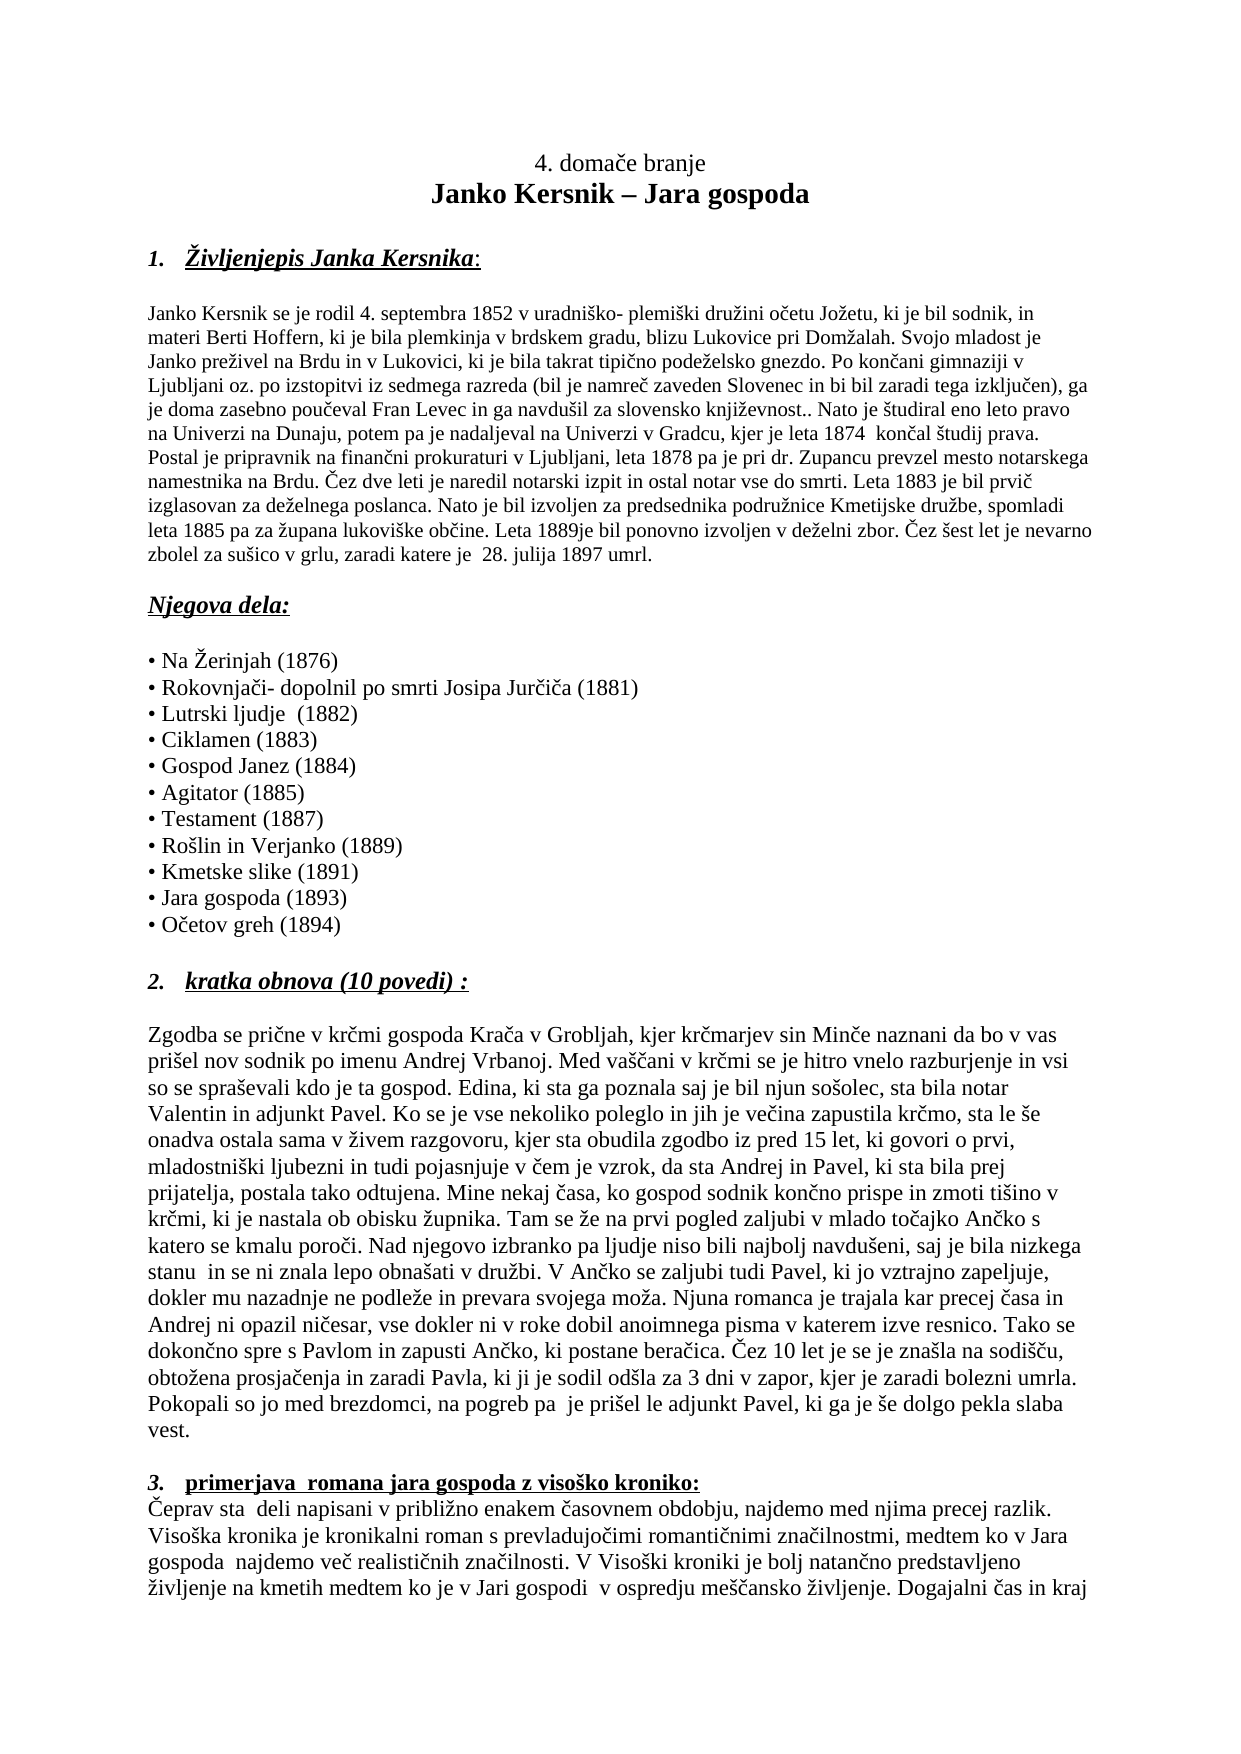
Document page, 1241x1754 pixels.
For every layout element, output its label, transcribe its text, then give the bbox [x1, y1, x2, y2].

text Janko Kersnik se je rodil 4. septembra 1852 v uradniško- plemiški družini očetu Jožetu, ki je bil sodnik, in materi Berti Hoffern, ki je bila plemkinja v brdskem gradu, blizu Lukovice pri Domžalah. Svojo mladost je Janko preživel na Brdu in v Lukovici, ki je bila takrat tipično podeželsko gnezdo. Po končani gimnaziji v Ljubljani oz. po izstopitvi iz sedmega razreda (bil je namreč zaveden Slovenec in bi bil zaradi tega izključen), ga je doma zasebno poučeval Fran Levec in ga navdušil za slovensko književnost.. Nato je študiral eno leto pravo na Univerzi na Dunaju, potem pa je nadaljeval na Univerzi v Gradcu, kjer je leta 1874 končal študij prava. Postal je pripravnik na finančni prokuraturi v Ljubljani, leta 1878 pa je pri dr. Zupancu prevzel mesto notarskega namestnika na Brdu. Čez dve leti je naredil notarski izpit in ostal notar vse do smrti. Leta 1883 je bil prvič izglasovan za deželnega poslanca. Nato je bil izvoljen za predsednika podružnice Kmetijske družbe, spomladi leta 1885 pa za župana lukoviške občine. Leta 1889je bil ponovno izvoljen v deželni zbor. Čez šest let je nevarno zbolel za sušico v grlu, zaradi katere je 28. julija 1897 umrl. [148, 301, 1093, 566]
text • Rokovnjači- dopolnil po smrti Josipa Jurčiča (1881) [148, 673, 1093, 700]
text Zgodba se prične v krčmi gospoda Krača v Grobljah, kjer krčmarjev sin Minče naznani da bo v vas prišel nov sodnik po imenu Andrej Vrbanoj. Med vaščani v krčmi se je hitro vnelo razburjenje in vsi so se spraševali kdo je ta gospod. Edina, ki sta ga poznala saj je bil njun sošolec, sta bila notar Valentin in adjunkt Pavel. Ko se je vse nekoliko poleglo in jih je večina zapustila krčmo, sta le še onadva ostala sama v živem razgovoru, kjer sta obudila zgodbo iz pred 15 let, ki govori o prvi, mladostniški ljubezni in tudi pojasnjuje v čem je vzrok, da sta Andrej in Pavel, ki sta bila prej prijatelja, postala tako odtujena. Mine nekaj časa, ko gospod sodnik končno prispe in zmoti tišino v krčmi, ki je nastala ob obisku župnika. Tam se že na prvi pogled zaljubi v mlado točajko Ančko s katero se kmalu poroči. Nad njegovo izbranko pa ljudje niso bili najbolj navdušeni, saj je bila nizkega stanu in se ni znala lepo obnašati v družbi. V Ančko se zaljubi tudi Pavel, ki jo vztrajno zapeljuje, dokler mu nazadnje ne podleže in prevara svojega moža. Njuna romanca je trajala kar precej časa in Andrej ni opazil ničesar, vse dokler ni v roke dobil anoimnega pisma v katerem izve resnico. Tako se dokončno spre s Pavlom in zapusti Ančko, ki postane beračica. Čez 10 let je se je znašla na sodišču, obtožena prosjačenja in zaradi Pavla, ki ji je sodil odšla za 3 dni v zapor, kjer je zaradi bolezni umrla. Pokopali so jo med brezdomci, na pogreb pa je prišel le adjunkt Pavel, ki ga je še dolgo pekla slaba vest. [148, 1021, 1093, 1443]
list primerjava romana jara gospoda z visoško kroniko: [148, 1469, 1093, 1495]
text • Testament (1887) [148, 805, 1093, 832]
text • Na Žerinjah (1876) [148, 647, 1093, 673]
text 4. domače branje [148, 148, 1093, 176]
text • Rošlin in Verjanko (1889) [148, 832, 1093, 858]
text • Gospod Janez (1884) [148, 753, 1093, 779]
text • Lutrski ljudje (1882) [148, 700, 1093, 726]
list Življenjepis Janka Kersnika: [148, 243, 1093, 272]
text • Jara gospoda (1893) [148, 884, 1093, 911]
text Njegova dela: [148, 590, 1093, 618]
text • Očetov greh (1894) [148, 911, 1093, 937]
list kratka obnova (10 povedi) : [148, 966, 1093, 994]
text Janko Kersnik – Jara gospoda [148, 176, 1093, 210]
text • Kmetske slike (1891) [148, 858, 1093, 884]
text Čeprav sta deli napisani v približno enakem časovnem obdobju, najdemo med njima precej razlik. Visoška kronika je kronikalni roman s prevladujočimi romantičnimi značilnostmi, medtem ko v Jara gospoda najdemo več realističnih značilnosti. V Visoški kroniki je bolj natančno predstavljeno življenje na kmetih medtem ko je v Jari gospodi v ospredju meščansko življenje. Dogajalni čas in kraj [148, 1495, 1093, 1601]
text • Ciklamen (1883) [148, 726, 1093, 753]
text • Agitator (1885) [148, 779, 1093, 805]
